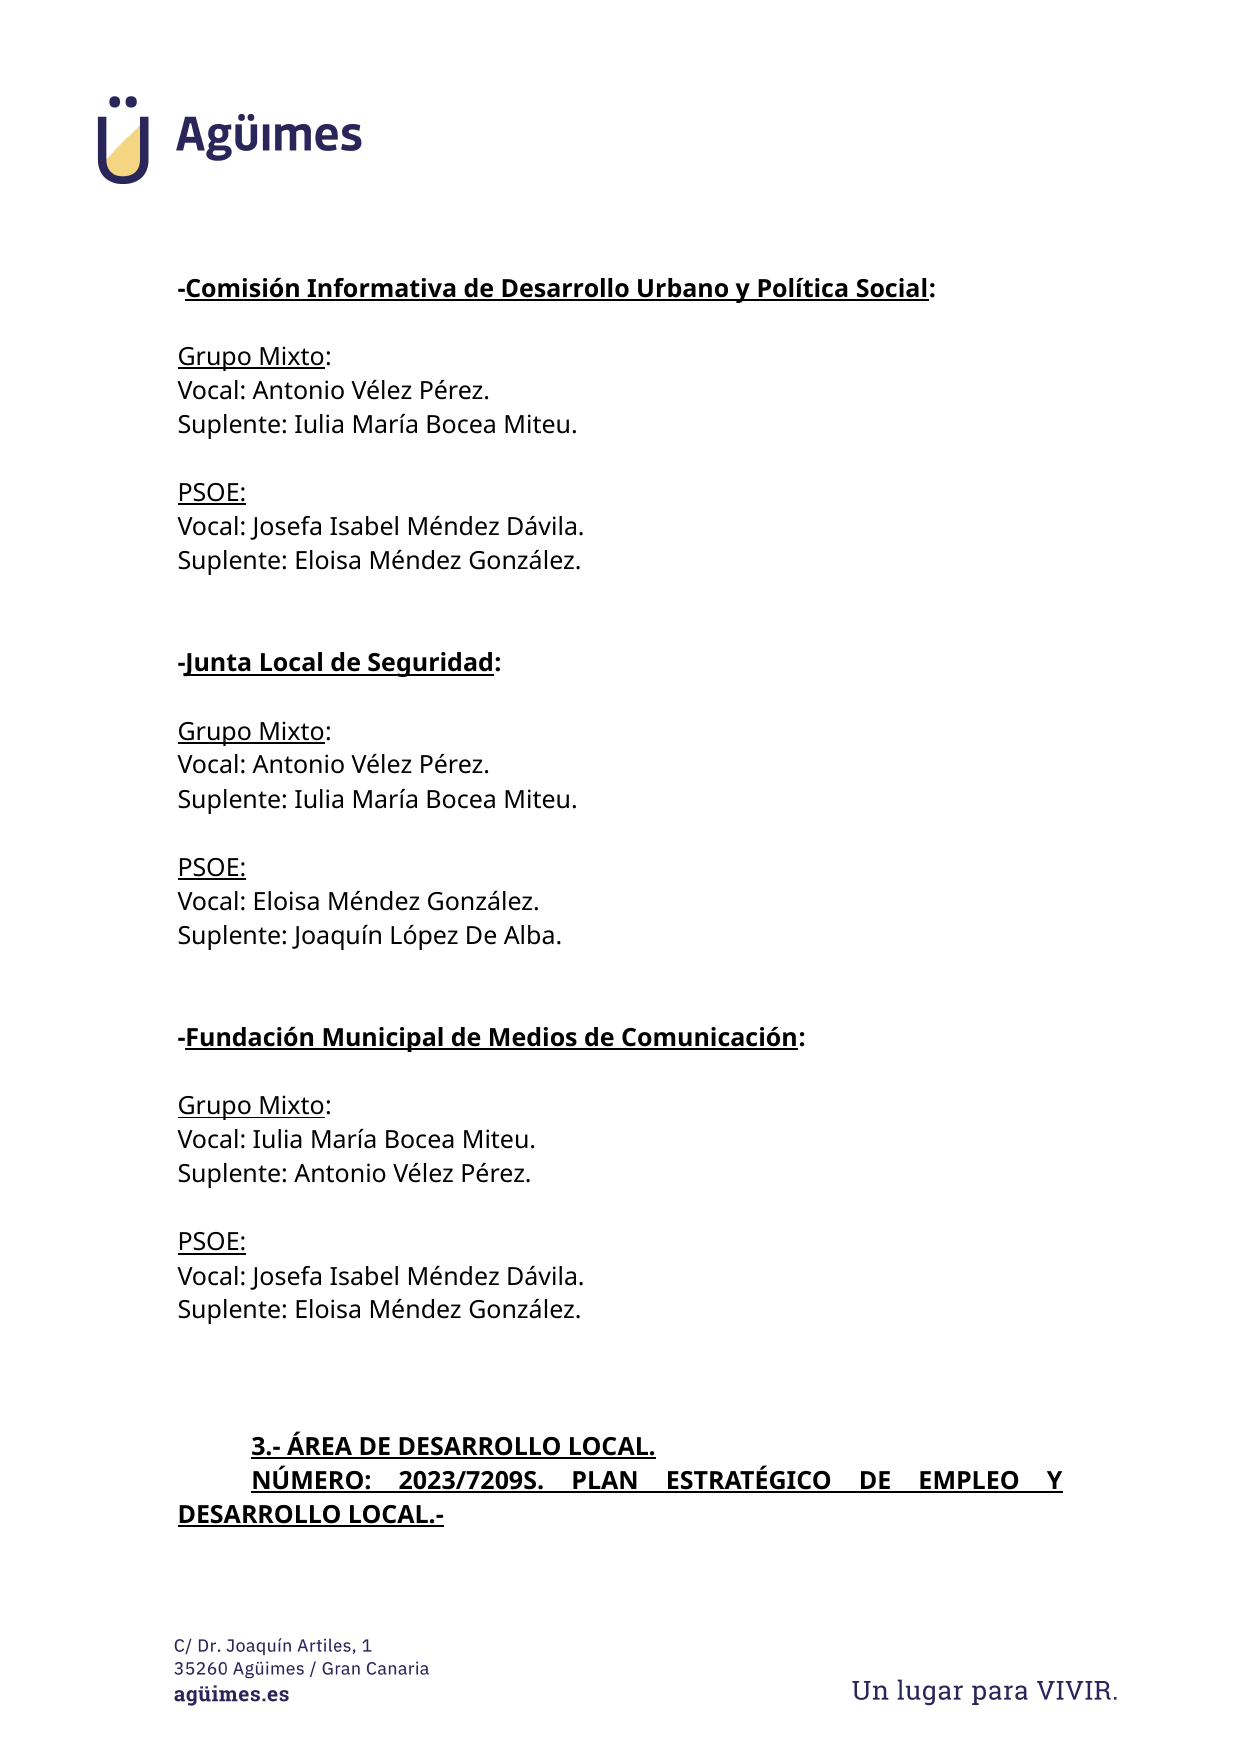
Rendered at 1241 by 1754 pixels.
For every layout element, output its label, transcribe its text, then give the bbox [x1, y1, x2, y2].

text Suplente: Eloisa Méndez González. [177, 1292, 1063, 1326]
text Suplente: Iulia María Bocea Miteu. [177, 781, 1063, 815]
text PSOE: [177, 849, 1063, 883]
text Grupo Mixto: [177, 713, 1063, 747]
text NÚMERO: 2023/7209S. PLAN ESTRATÉGICO DE EMPLEO Y DESARROLLO LOCAL.- [177, 1462, 1063, 1531]
text -Junta Local de Seguridad: [177, 645, 1063, 679]
text Grupo Mixto: [177, 338, 1063, 372]
text Suplente: Iulia María Bocea Miteu. [177, 407, 1063, 441]
text Vocal: Iulia María Bocea Miteu. [177, 1122, 1063, 1156]
text Vocal: Eloisa Méndez González. [177, 883, 1063, 917]
text PSOE: [177, 1224, 1063, 1258]
text -Comisión Informativa de Desarrollo Urbano y Política Social: [177, 270, 1063, 304]
text Suplente: Antonio Vélez Pérez. [177, 1156, 1063, 1190]
picture [2, 3, 1235, 1749]
text Vocal: Antonio Vélez Pérez. [177, 747, 1063, 781]
text Vocal: Josefa Isabel Méndez Dávila. [177, 509, 1063, 543]
text PSOE: [177, 475, 1063, 509]
text Grupo Mixto: [177, 1088, 1063, 1122]
text Vocal: Antonio Vélez Pérez. [177, 372, 1063, 407]
text 3.- ÁREA DE DESARROLLO LOCAL. [177, 1428, 1063, 1462]
text -Fundación Municipal de Medios de Comunicación: [177, 1020, 1063, 1054]
text Suplente: Eloisa Méndez González. [177, 543, 1063, 577]
text Vocal: Josefa Isabel Méndez Dávila. [177, 1258, 1063, 1292]
text Suplente: Joaquín López De Alba. [177, 917, 1063, 952]
